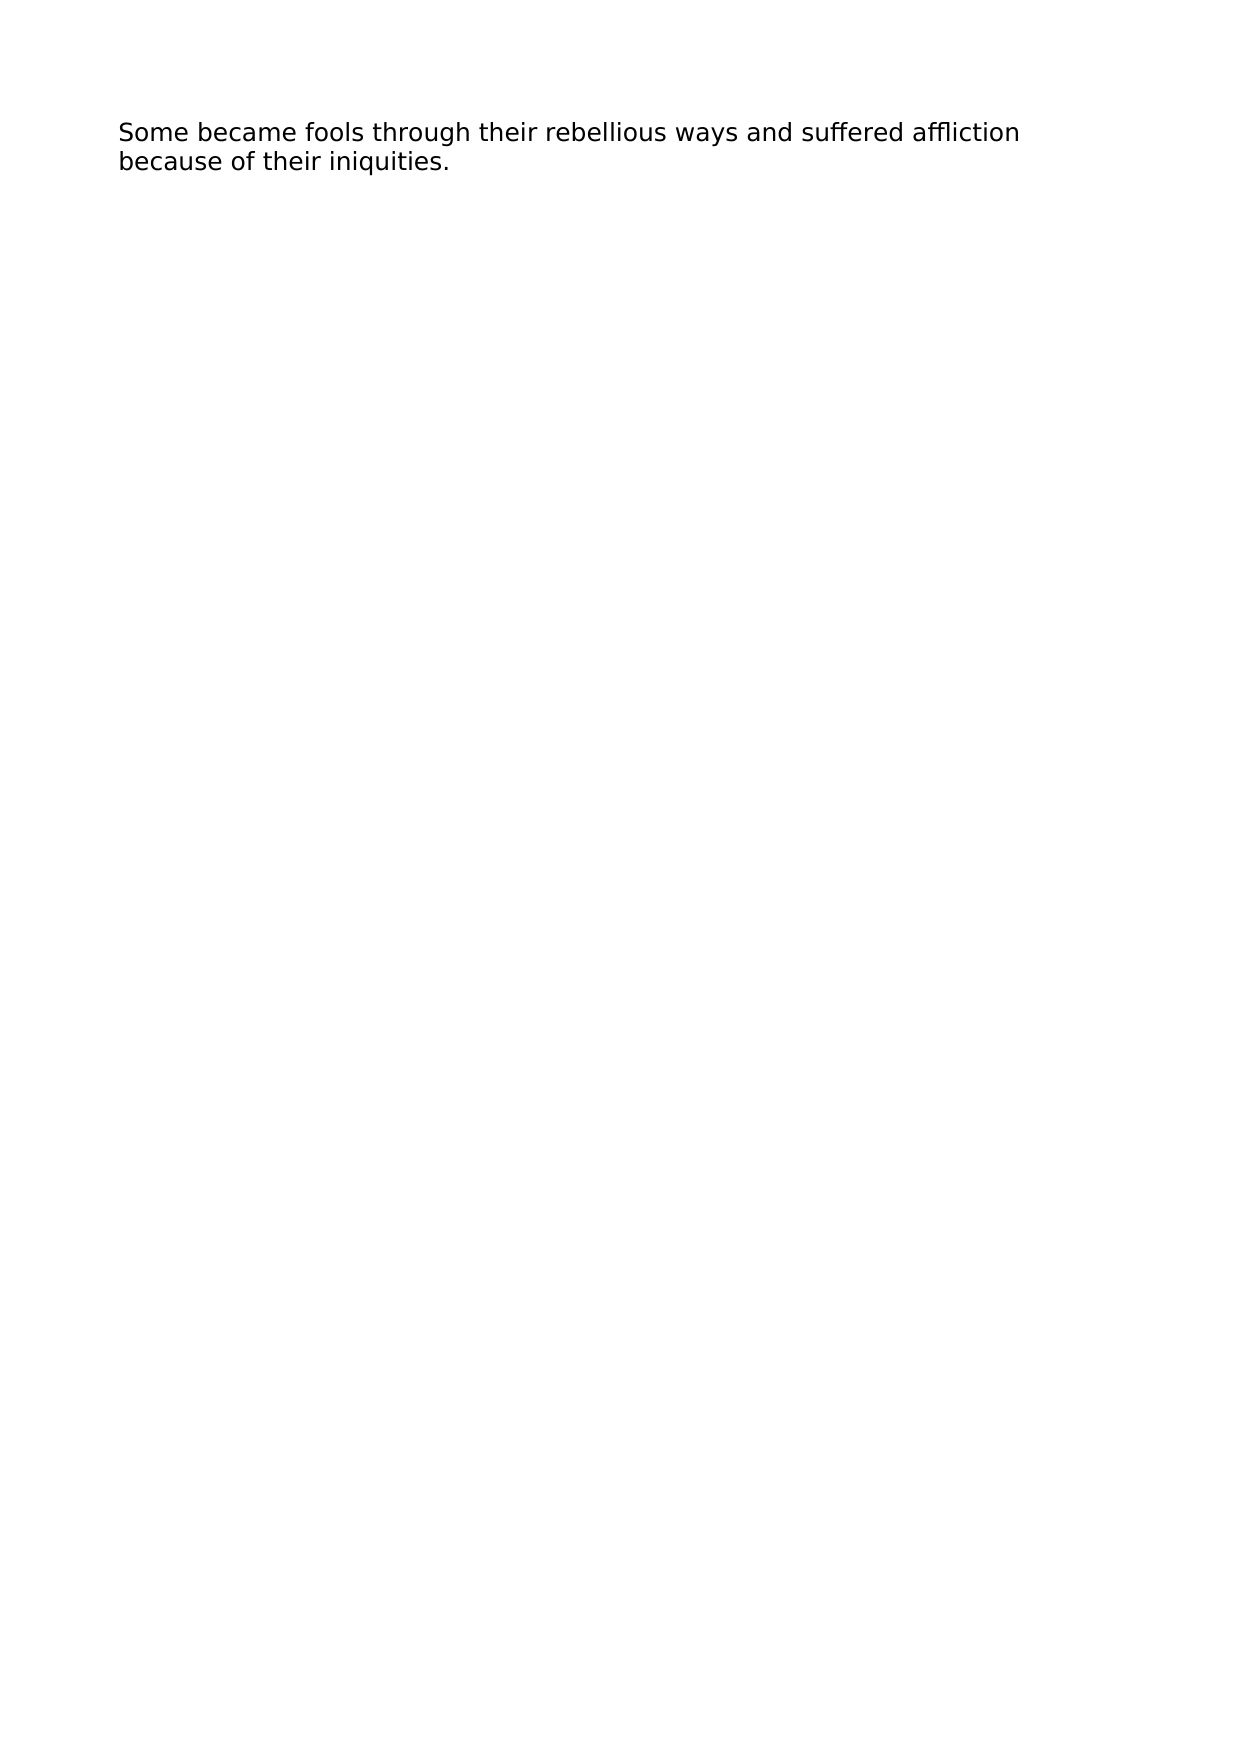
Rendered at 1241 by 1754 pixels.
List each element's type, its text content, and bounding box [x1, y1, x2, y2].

text Some became fools through their rebellious ways and suffered affliction because of their iniquities. [118, 118, 1122, 176]
